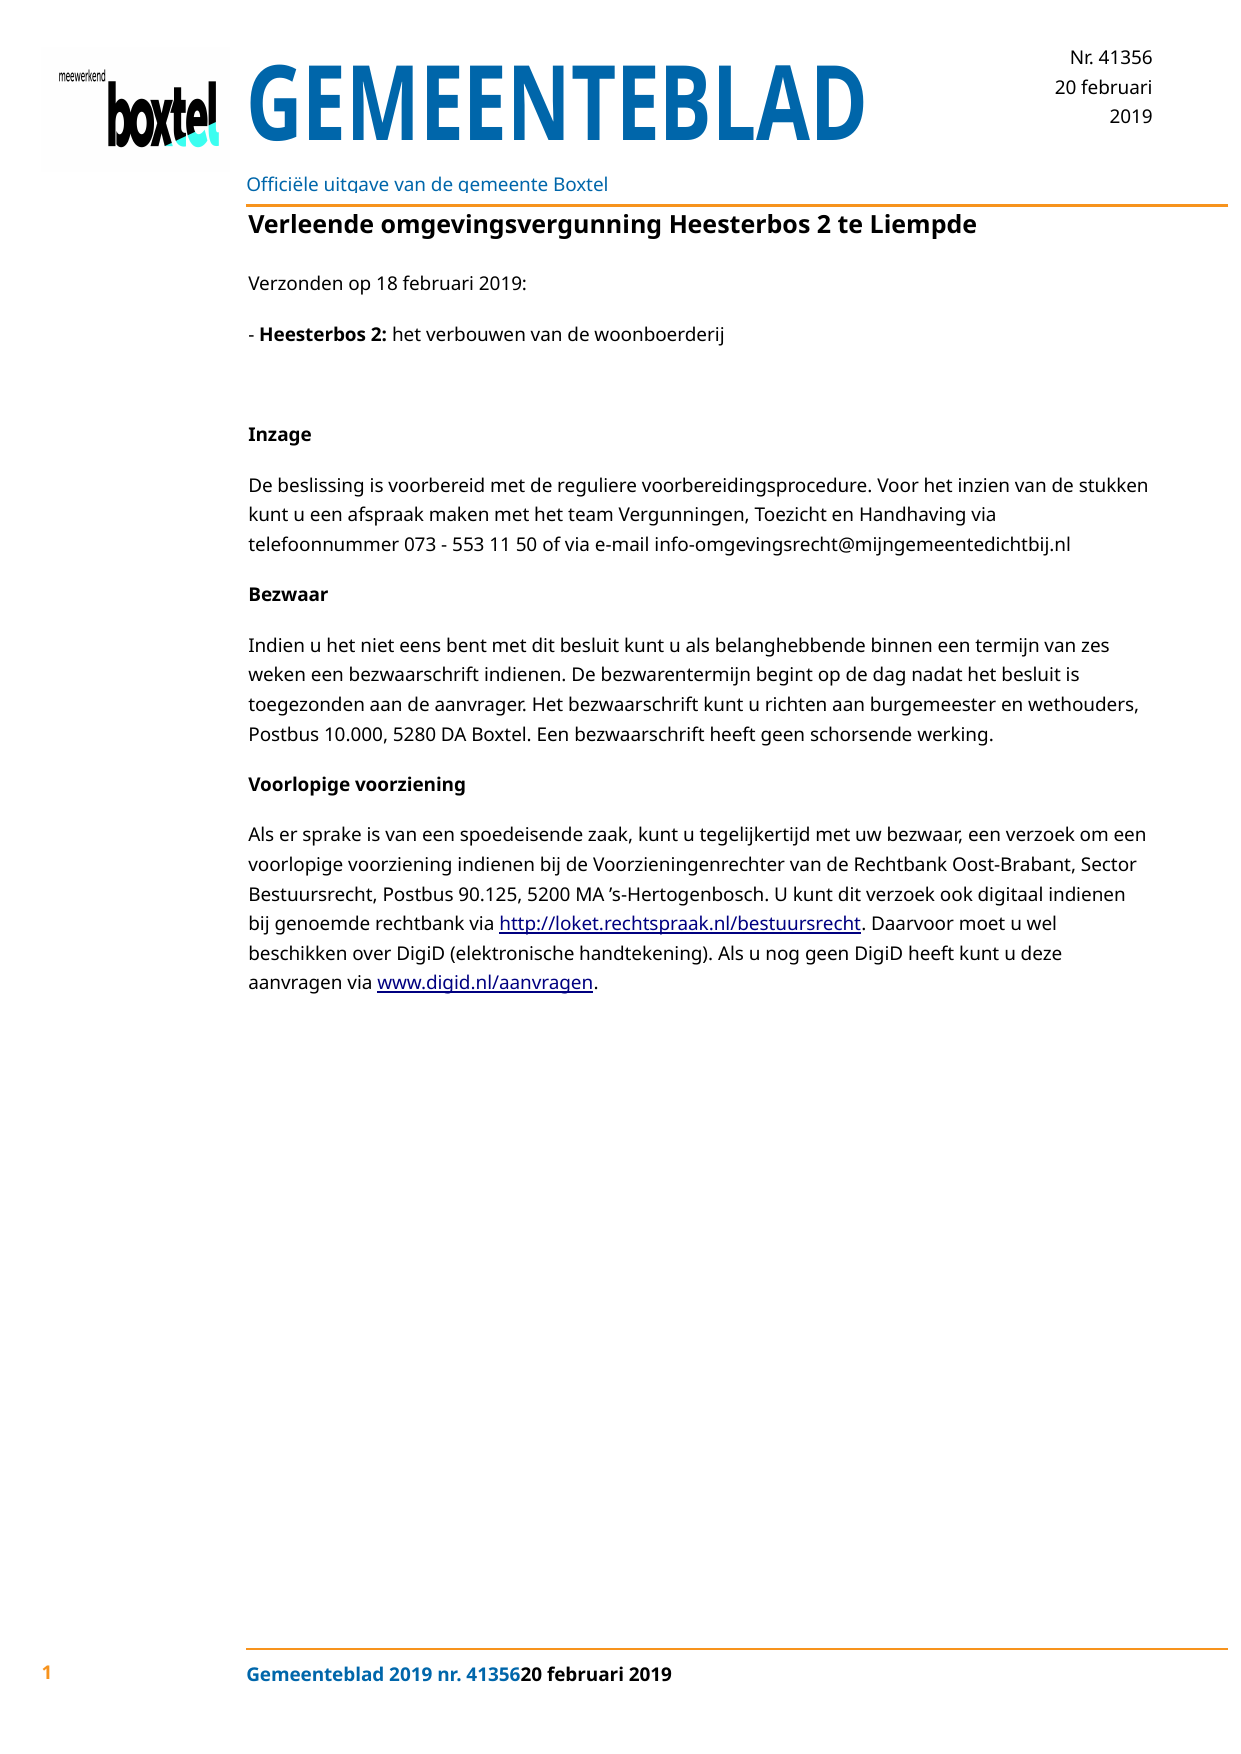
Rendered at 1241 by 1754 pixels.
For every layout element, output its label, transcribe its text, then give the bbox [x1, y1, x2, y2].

text De beslissing is voorbereid met de reguliere voorbereidingsprocedure. Voor het inzien van de stukken kunt u een afspraak maken met het team Vergunningen, Toezicht en Handhaving via telefoonnummer 073 - 553 11 50 of via e-mail info-omgevingsrecht@mijngemeentedichtbij.nl [248, 472, 1152, 557]
text Voorlopige voorziening [248, 771, 1152, 797]
text Inzage [248, 422, 1152, 447]
picture [41, 47, 231, 172]
text - Heesterbos 2: het verbouwen van de woonboerderij [248, 321, 1152, 346]
text Verzonden op 18 februari 2019: [248, 270, 1152, 296]
text Als er sprake is van een spoedeisende zaak, kunt u tegelijkertijd met uw bezwaar, een verzoek om een voorlopige voorziening indienen bij de Voorzieningenrechter van de Rechtbank Oost-Brabant, Sector Bestuursrecht, Postbus 90.125, 5200 MA ’s-Hertogenbosch. U kunt dit verzoek ook digitaal indienen bij genoemde rechtbank via http://loket.rechtspraak.nl/bestuursrecht. Daarvoor moet u wel beschikken over DigiD (elektronische handtekening). Als u nog geen DigiD heeft kunt u deze aanvragen via www.digid.nl/aanvragen. [248, 822, 1152, 995]
text Verleende omgevingsvergunning Heesterbos 2 te Liempde [248, 207, 1152, 241]
text Indien u het niet eens bent met dit besluit kunt u als belanghebbende binnen een termijn van zes weken een bezwaarschrift indienen. De bezwarentermijn begint op de dag nadat het besluit is toegezonden aan de aanvrager. Het bezwaarschrift kunt u richten aan burgemeester en wethouders, Postbus 10.000, 5280 DA Boxtel. Een bezwaarschrift heeft geen schorsende werking. [248, 632, 1152, 746]
text Bezwaar [248, 582, 1152, 607]
